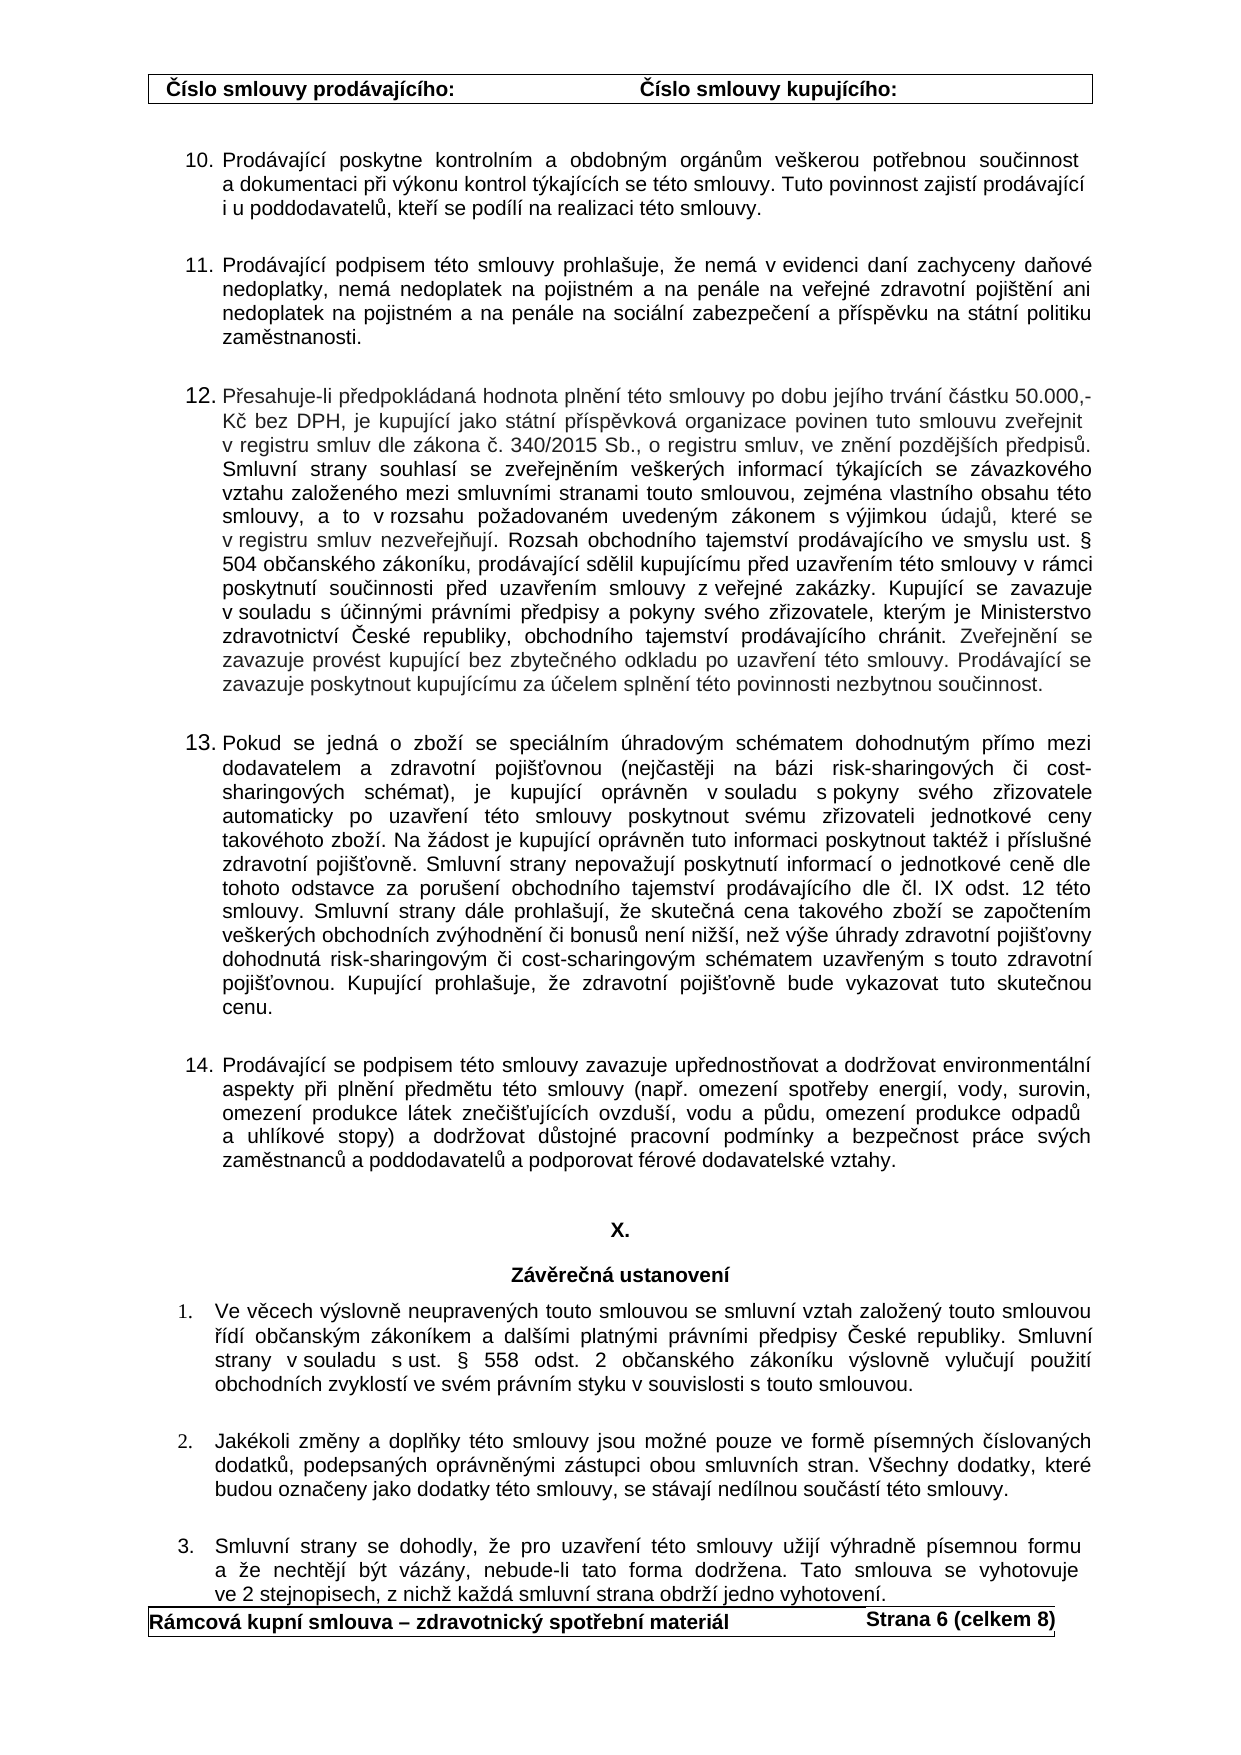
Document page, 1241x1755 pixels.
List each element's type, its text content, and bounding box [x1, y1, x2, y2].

list Ve věcech výslovně neupravených touto smlouvou se smluvní vztah založený touto smlouvou řídí občanským zákoníkem a dalšími platnými právními předpisy České republiky. Smluvní strany v souladu s ust. § 558 odst. 2 občanského zákoníku výslovně vylučují použití obchodních zvyklostí ve svém právním styku v souvislosti s touto smlouvou. [177, 1299, 1093, 1395]
list Přesahuje-li předpokládaná hodnota plnění této smlouvy po dobu jejího trvání částku 50.000,- Kč bez DPH, je kupující jako státní příspěvková organizace povinen tuto smlouvu zveřejnit v registru smluv dle zákona č. 340/2015 Sb., o registru smluv, ve znění pozdějších předpisů. Smluvní strany souhlasí se zveřejněním veškerých informací týkajících se závazkového vztahu založeného mezi smluvními stranami touto smlouvou, zejména vlastního obsahu této smlouvy, a to v rozsahu požadovaném uvedeným zákonem s výjimkou údajů, které se v registru smluv nezveřejňují. Rozsah obchodního tajemství prodávajícího ve smyslu ust. § 504 občanského zákoníku, prodávající sdělil kupujícímu před uzavřením této smlouvy v rámci poskytnutí součinnosti před uzavřením smlouvy z veřejné zakázky. Kupující se zavazuje v souladu s účinnými právními předpisy a pokyny svého zřizovatele, kterým je Ministerstvo zdravotnictví České republiky, obchodního tajemství prodávajícího chránit. Zveřejnění se zavazuje provést kupující bez zbytečného odkladu po uzavření této smlouvy. Prodávající se zavazuje poskytnout kupujícímu za účelem splnění této povinnosti nezbytnou součinnost. [185, 382, 1093, 696]
text X. [148, 1218, 1093, 1242]
list Prodávající poskytne kontrolním a obdobným orgánům veškerou potřebnou součinnost a dokumentaci při výkonu kontrol týkajících se této smlouvy. Tuto povinnost zajistí prodávající i u poddodavatelů, kteří se podílí na realizaci této smlouvy. [185, 148, 1093, 219]
list Pokud se jedná o zboží se speciálním úhradovým schématem dohodnutým přímo mezi dodavatelem a zdravotní pojišťovnou (nejčastěji na bázi risk-sharingových či cost-sharingových schémat), je kupující oprávněn v souladu s pokyny svého zřizovatele automaticky po uzavření této smlouvy poskytnout svému zřizovateli jednotkové ceny takovéhoto zboží. Na žádost je kupující oprávněn tuto informaci poskytnout taktéž i příslušné zdravotní pojišťovně. Smluvní strany nepovažují poskytnutí informací o jednotkové ceně dle tohoto odstavce za porušení obchodního tajemství prodávajícího dle čl. IX odst. 12 této smlouvy. Smluvní strany dále prohlašují, že skutečná cena takového zboží se započtením veškerých obchodních zvýhodnění či bonusů není nižší, než výše úhrady zdravotní pojišťovny dohodnutá risk-sharingovým či cost-scharingovým schématem uzavřeným s touto zdravotní pojišťovnou. Kupující prohlašuje, že zdravotní pojišťovně bude vykazovat tuto skutečnou cenu. [185, 729, 1093, 1019]
list Prodávající podpisem této smlouvy prohlašuje, že nemá v evidenci daní zachyceny daňové nedoplatky, nemá nedoplatek na pojistném a na penále na veřejné zdravotní pojištění ani nedoplatek na pojistném a na penále na sociální zabezpečení a příspěvku na státní politiku zaměstnanosti. [185, 253, 1093, 349]
list Jakékoli změny a doplňky této smlouvy jsou možné pouze ve formě písemných číslovaných dodatků, podepsaných oprávněnými zástupci obou smluvních stran. Všechny dodatky, které budou označeny jako dodatky této smlouvy, se stávají nedílnou součástí této smlouvy. [177, 1429, 1093, 1501]
list Prodávající se podpisem této smlouvy zavazuje upřednostňovat a dodržovat environmentální aspekty při plnění předmětu této smlouvy (např. omezení spotřeby energií, vody, surovin, omezení produkce látek znečišťujících ovzduší, vodu a půdu, omezení produkce odpadů a uhlíkové stopy) a dodržovat důstojné pracovní podmínky a bezpečnost práce svých zaměstnanců a poddodavatelů a podporovat férové dodavatelské vztahy. [185, 1052, 1093, 1172]
text Závěrečná ustanovení [148, 1263, 1093, 1287]
list Smluvní strany se dohodly, že pro uzavření této smlouvy užijí výhradně písemnou formu a že nechtějí být vázány, nebude-li tato forma dodržena. Tato smlouva se vyhotovuje ve 2 stejnopisech, z nichž každá smluvní strana obdrží jedno vyhotovení. [177, 1534, 1093, 1606]
